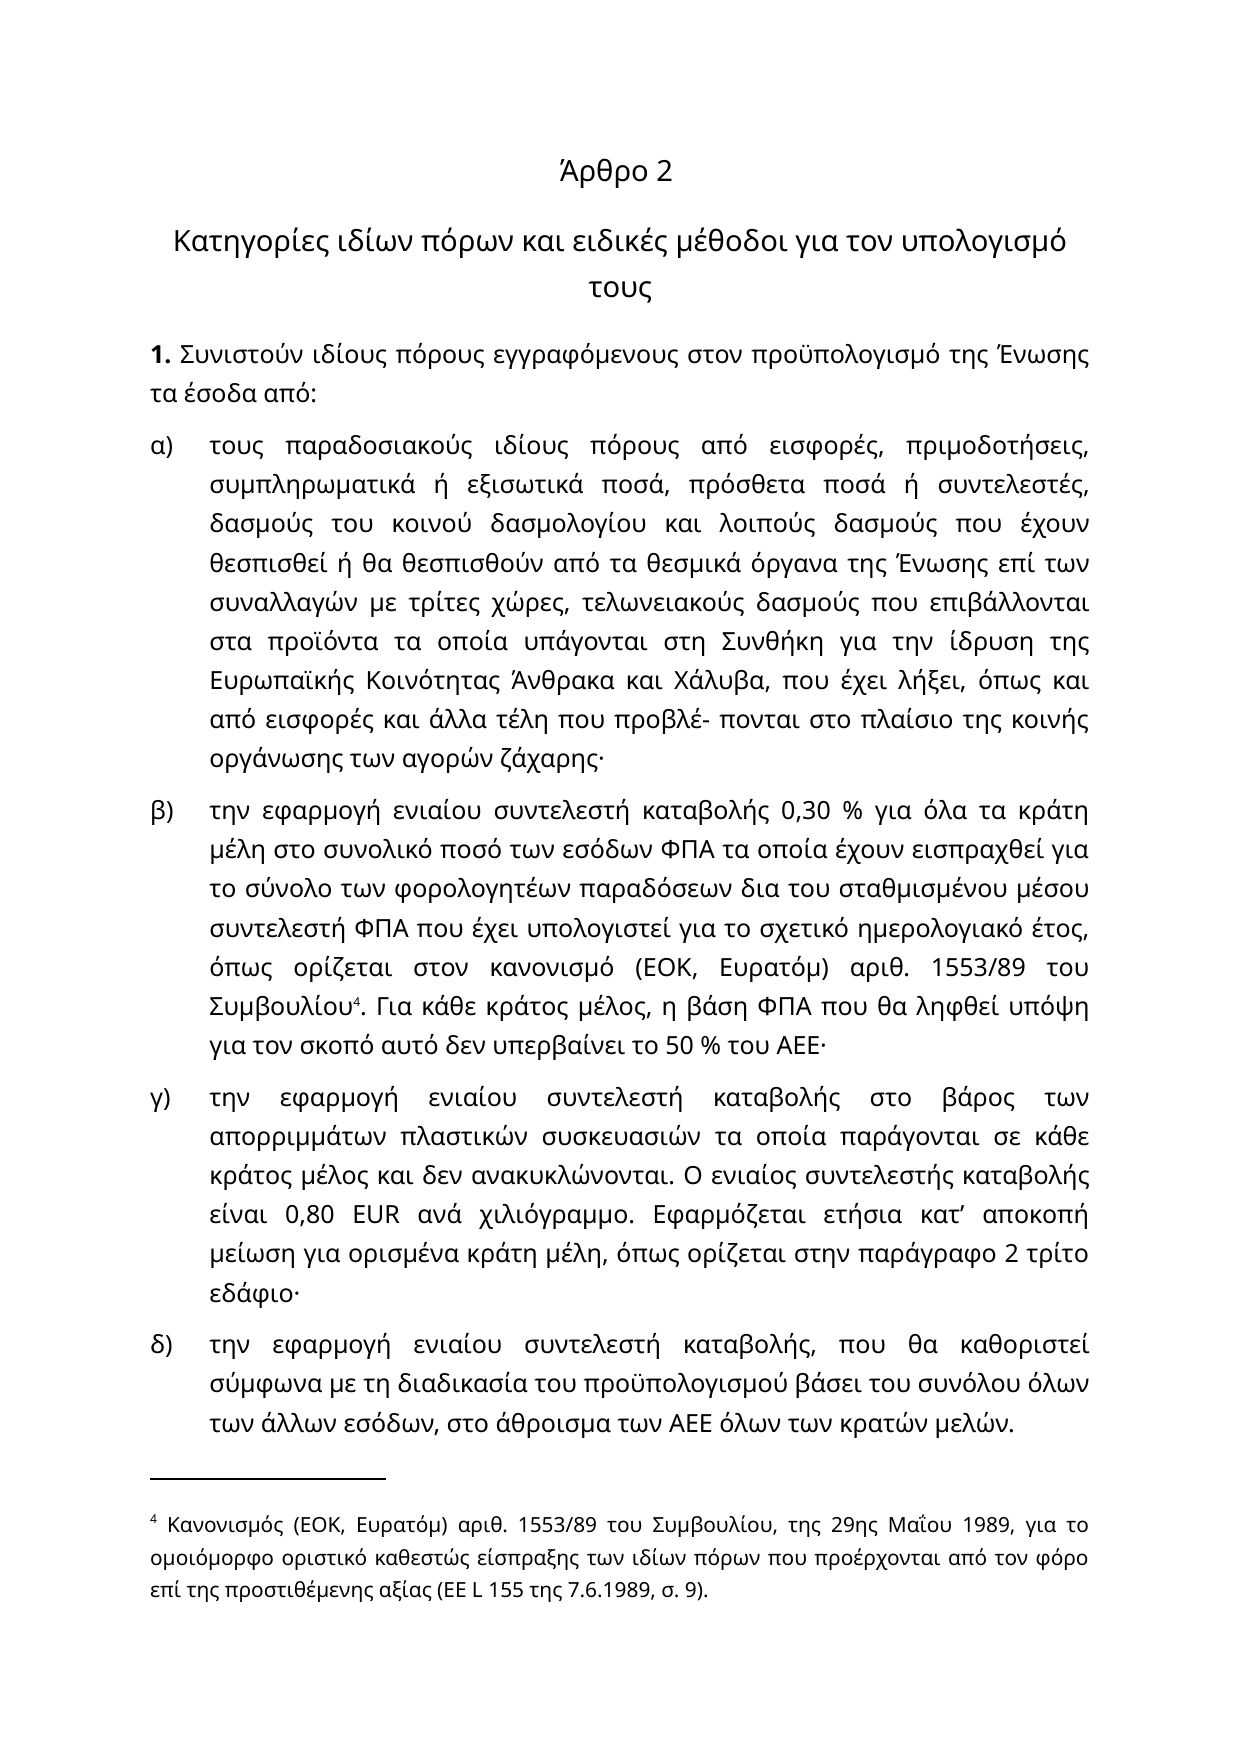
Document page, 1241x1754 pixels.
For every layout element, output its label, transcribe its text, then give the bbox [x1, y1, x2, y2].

list γ) την εφαρμογή ενιαίου συντελεστή καταβολής στο βάρος των απορριμμάτων πλαστικών συσκευασιών τα οποία παράγονται σε κάθε κράτος μέλος και δεν ανακυκλώνονται. Ο ενιαίος συντελεστής καταβολής είναι 0,80 EUR ανά χιλιόγραμμο. Εφαρμόζεται ετήσια κατ’ αποκοπή μείωση για ορισμένα κράτη μέλη, όπως ορίζεται στην παράγραφο 2 τρίτο εδάφιο· [150, 1079, 1090, 1309]
list δ) την εφαρμογή ενιαίου συντελεστή καταβολής, που θα καθοριστεί σύμφωνα με τη διαδικασία του προϋπολογισμού βάσει του συνόλου όλων των άλλων εσόδων, στο άθροισμα των ΑΕΕ όλων των κρατών μελών. [150, 1327, 1090, 1439]
text 1. Συνιστούν ιδίους πόρους εγγραφόμενους στον προϋπολογισμό της Ένωσης τα έσοδα από: [150, 337, 1090, 410]
subtitle Κατηγορίες ιδίων πόρων και ειδικές μέθοδοι για τον υπολογισμό τους [150, 221, 1090, 306]
list α) τους παραδοσιακούς ιδίους πόρους από εισφορές, πριμοδοτήσεις, συμπληρωματικά ή εξισωτικά ποσά, πρόσθετα ποσά ή συντελεστές, δασμούς του κοινού δασμολογίου και λοιπούς δασμούς που έχουν θεσπισθεί ή θα θεσπισθούν από τα θεσμικά όργανα της Ένωσης επί των συναλλαγών με τρίτες χώρες, τελωνειακούς δασμούς που επιβάλλονται στα προϊόντα τα οποία υπάγονται στη Συνθήκη για την ίδρυση της Ευρωπαϊκής Κοινότητας Άνθρακα και Χάλυβα, που έχει λήξει, όπως και από εισφορές και άλλα τέλη που προβλέ- πονται στο πλαίσιο της κοινής οργάνωσης των αγορών ζάχαρης· [150, 428, 1090, 775]
subtitle Άρθρο 2 [150, 150, 1090, 190]
list β) την εφαρμογή ενιαίου συντελεστή καταβολής 0,30 % για όλα τα κράτη μέλη στο συνολικό ποσό των εσόδων ΦΠΑ τα οποία έχουν εισπραχθεί για το σύνολο των φορολογητέων παραδόσεων δια του σταθμισμένου μέσου συντελεστή ΦΠΑ που έχει υπολογιστεί για το σχετικό ημερολογιακό έτος, όπως ορίζεται στον κανονισμό (ΕΟΚ, Ευρατόμ) αριθ. 1553/89 του Συμβουλίου. Για κάθε κράτος μέλος, η βάση ΦΠΑ που θα ληφθεί υπόψη για τον σκοπό αυτό δεν υπερβαίνει το 50 % του ΑΕΕ· [150, 793, 1090, 1062]
text Κανονισμός (ΕΟΚ, Ευρατόμ) αριθ. 1553/89 του Συμβουλίου, της 29ης Μαΐου 1989, για το ομοιόμορφο οριστικό καθεστώς είσπραξης των ιδίων πόρων που προέρχονται από τον φόρο επί της προστιθέμενης αξίας (ΕΕ L 155 της 7.6.1989, σ. 9). [150, 1510, 1090, 1604]
